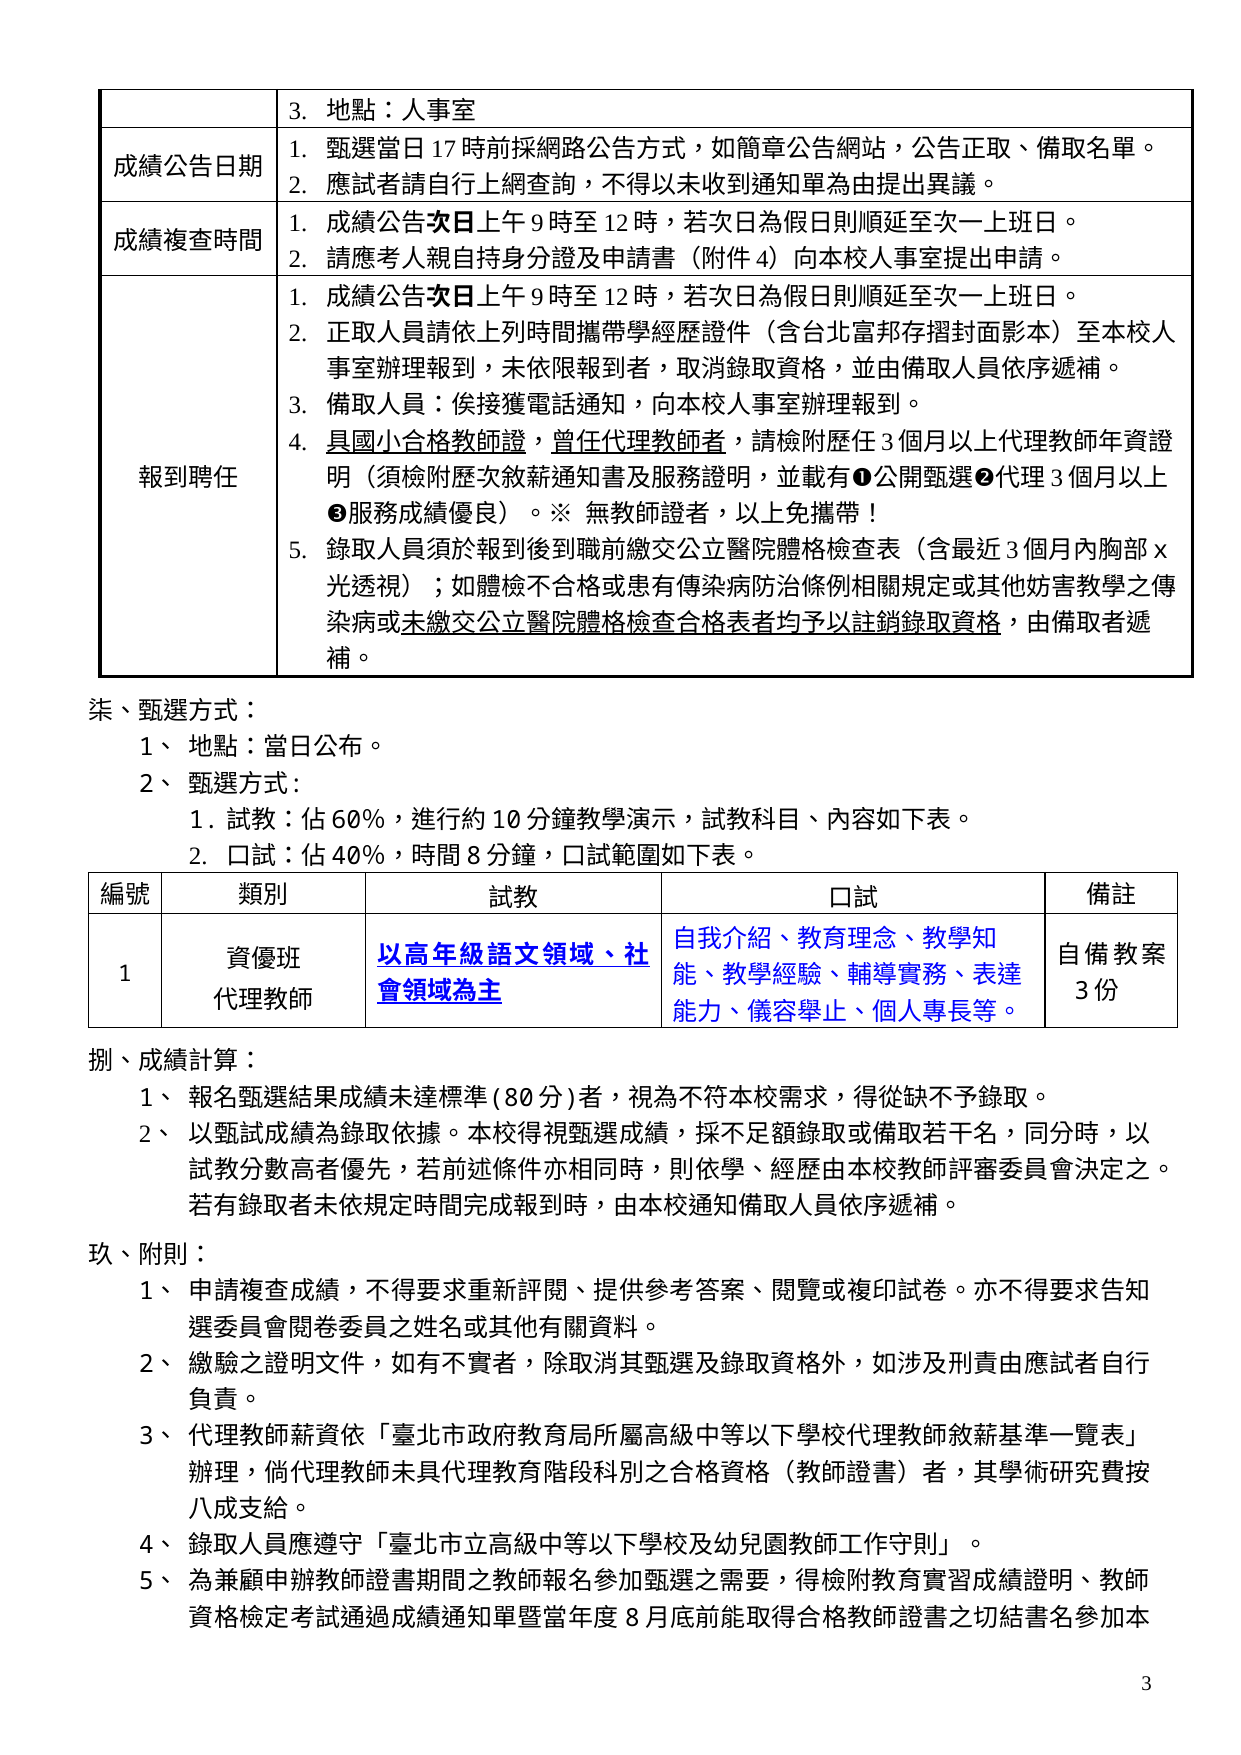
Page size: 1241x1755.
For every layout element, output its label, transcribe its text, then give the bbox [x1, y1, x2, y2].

list 地點：當日公布。 [139, 727, 1152, 763]
list 以甄試成績為錄取依據。本校得視甄選成績，採不足額錄取或備取若干名，同分時，以試教分數高者優先，若前述條件亦相同時，則依學、經歷由本校教師評審委員會決定之。若有錄取者未依規定時間完成報到時，由本校通知備取人員依序遞補。 [139, 1113, 1152, 1222]
table_cell 甄選當日17時前採網路公告方式，如簡章公告網站，公告正取、備取名單。 應試者請自行上網查詢，不得以未收到通知單為由提出異議。 [278, 128, 1191, 201]
table_cell 成績公告次日上午9時至12時，若次日為假日則順延至次一上班日。 請應考人親自持身分證及申請書（附件4）向本校人事室提出申請。 [278, 202, 1191, 274]
list 報名甄選結果成績未達標準(80分)者，視為不符本校需求，得從缺不予錄取。 [139, 1077, 1152, 1113]
table_cell 成績公告日期 [102, 128, 276, 201]
table_header 類別 [162, 873, 365, 913]
table_cell 自我介紹、教育理念、教學知能、教學經驗、輔導實務、表達能力、儀容舉止、個人專長等。 [662, 914, 1044, 1027]
table_cell 請於甄選當日13：00-13：10完成報到。 逾時以棄權論，不得要求入場應試 地點：人事室 [278, 90, 1191, 126]
list 申請複查成績，不得要求重新評閱、提供參考答案、閱覽或複印試卷。亦不得要求告知選委員會閱卷委員之姓名或其他有關資料。 [139, 1271, 1152, 1343]
table_cell 成績複查時間 [102, 202, 276, 274]
table_cell 資優班 代理教師 [162, 914, 365, 1027]
table_header 試教 [366, 873, 661, 913]
list 為兼顧申辦教師證書期間之教師報名參加甄選之需要，得檢附教育實習成績證明、教師資格檢定考試通過成績通知單暨當年度8月底前能取得合格教師證書之切結書名參加本 [139, 1561, 1152, 1633]
table_cell 以高年級語文領域、社會領域為主 [366, 914, 661, 1027]
table_header 編號 [89, 873, 161, 913]
text 玖、附則： [89, 1234, 1152, 1271]
list 甄選方式: [139, 763, 1152, 799]
list 繳驗之證明文件，如有不實者，除取消其甄選及錄取資格外，如涉及刑責由應試者自行負責。 [139, 1343, 1152, 1416]
text 捌、成績計算： [89, 1041, 1152, 1077]
table_header 備註 [1046, 873, 1177, 913]
list 試教：佔60％，進行約10分鐘教學演示，試教科目、內容如下表。 [189, 799, 1152, 836]
table_header 口試 [662, 873, 1044, 913]
list 口試：佔40％，時間8分鐘，口試範圍如下表。 [189, 836, 1152, 872]
table_cell 自備教案3份 [1046, 914, 1177, 1027]
table_cell [102, 90, 276, 126]
list 錄取人員應遵守「臺北市立高級中等以下學校及幼兒園教師工作守則」。 [139, 1524, 1152, 1561]
table_cell 1 [89, 914, 161, 1027]
table_cell 報到聘任 [102, 276, 276, 675]
text 柒、甄選方式： [89, 691, 1152, 727]
list 代理教師薪資依「臺北市政府教育局所屬高級中等以下學校代理教師敘薪基準一覽表」辦理，倘代理教師未具代理教育階段科別之合格資格（教師證書）者，其學術研究費按八成支給。 [139, 1416, 1152, 1524]
table_cell 成績公告次日上午9時至12時，若次日為假日則順延至次一上班日。 正取人員請依上列時間攜帶學經歷證件（含台北富邦存摺封面影本）至本校人事室辦理報到，未依限報到者，取消錄取資格，並由備取人員依序遞補。 備取人員：俟接獲電話通知，向本校人事室辦理報到。 具國小合格教師證，曾任代理教師者，請檢附歷任3個月以上代理教師年資證明（須檢附歷次敘薪通知書及服務證明，並載有公開甄選代理3個月以上服務成績優良）。※ 無教師證者，以上免攜帶！ 錄取人員須於報到後到職前繳交公立醫院體格檢查表（含最近3個月內胸部ｘ光透視）；如體檢不合格或患有傳染病防治條例相關規定或其他妨害教學之傳染病或未繳交公立醫院體格檢查合格表者均予以註銷錄取資格，由備取者遞補。 [278, 276, 1191, 675]
